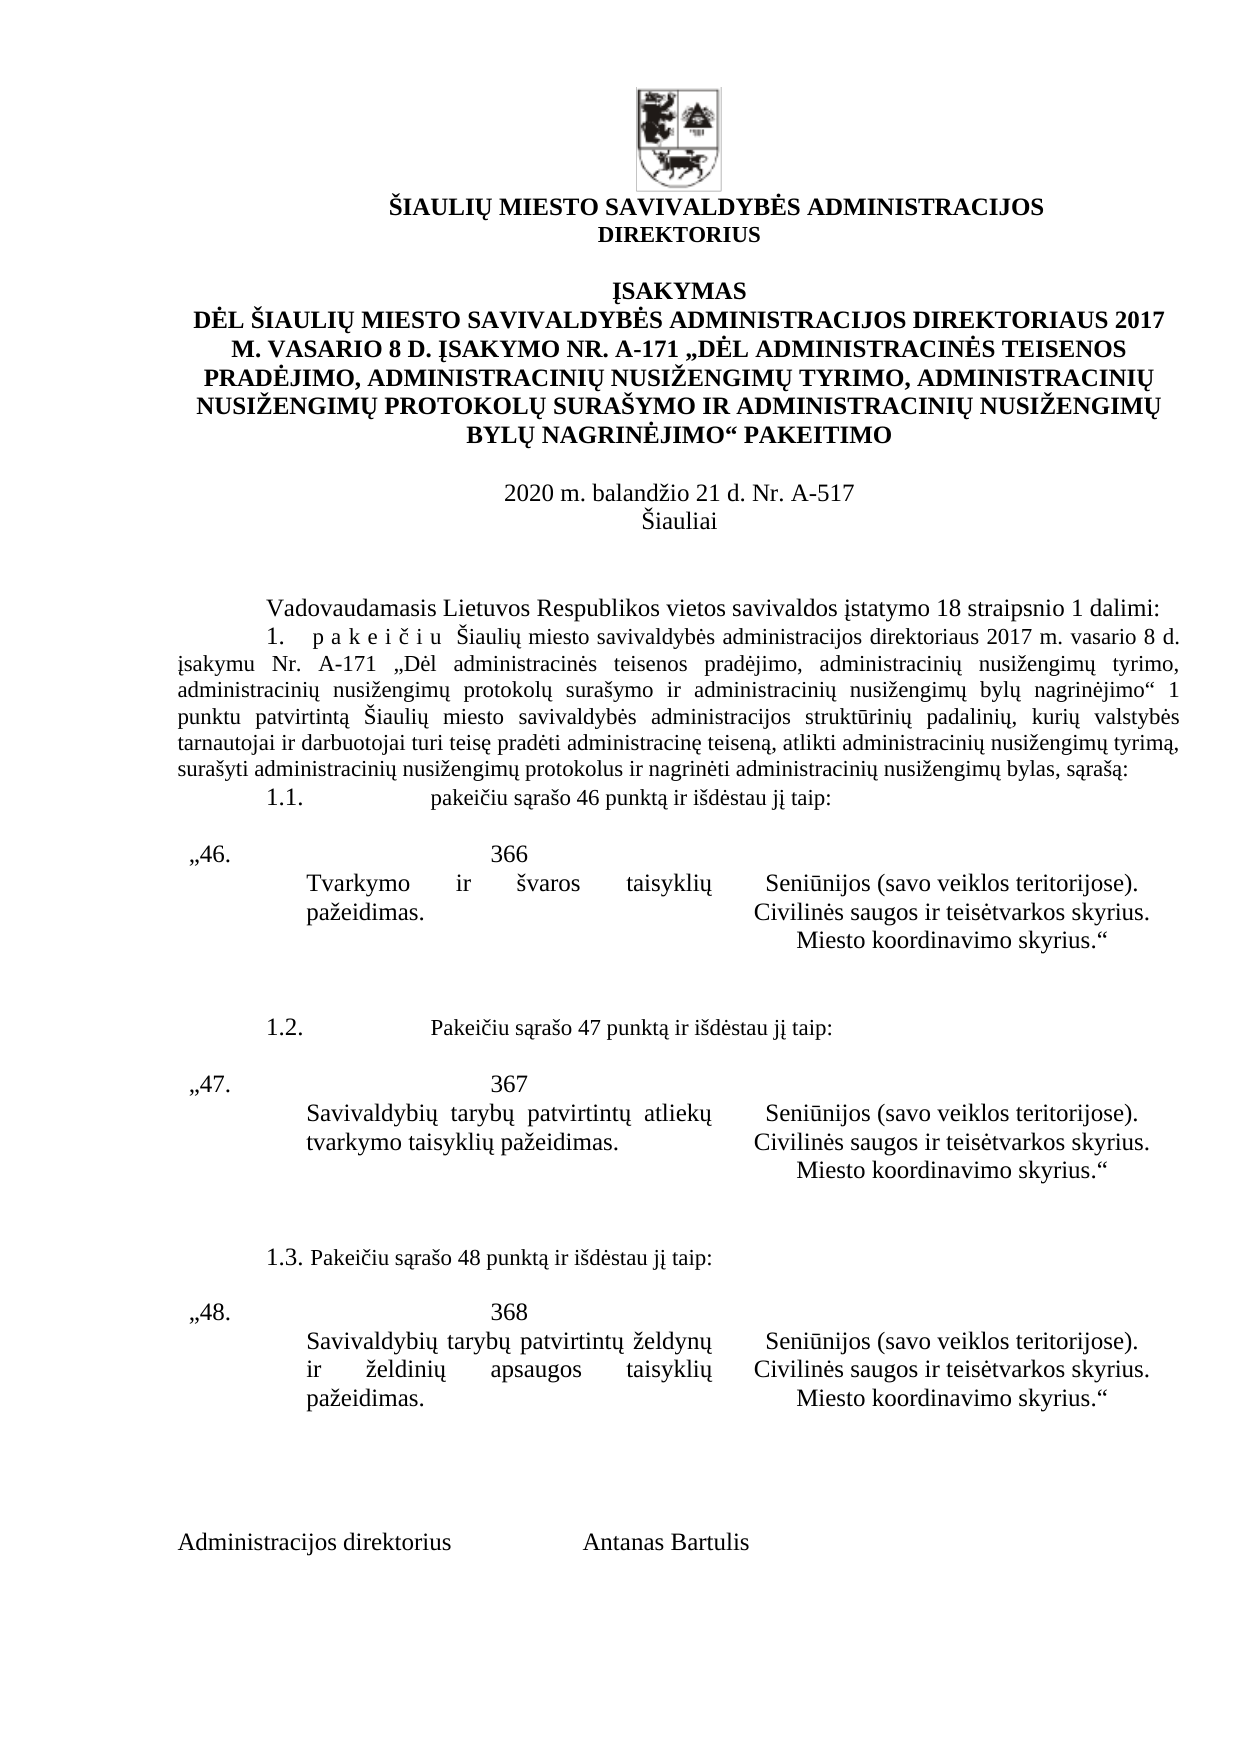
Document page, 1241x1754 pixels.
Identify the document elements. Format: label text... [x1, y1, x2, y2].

table_header 366 Tvarkymo ir švaros taisyklių pažeidimas. [295, 839, 723, 983]
text 1.1. pakeičiu sąrašo 46 punktą ir išdėstau jį taip: [266, 782, 1181, 811]
text 2020 m. balandžio 21 d. Nr. A-517 [177, 478, 1181, 506]
text DIREKTORIUS [177, 221, 1181, 248]
text Šiauliai [177, 506, 1181, 535]
text 1.3. Pakeičiu sąrašo 48 punktą ir išdėstau jį taip: [266, 1242, 1181, 1271]
text ŠIAULIŲ MIESTO SAVIVALDYBĖS ADMINISTRACIJOS [177, 192, 1181, 221]
table_header Seniūnijos (savo veiklos teritorijose). Civilinės saugos ir teisėtvarkos skyrius. Miesto koordinavimo skyrius.“ [724, 1069, 1180, 1213]
text 1.2. Pakeičiu sąrašo 47 punktą ir išdėstau jį taip: [266, 1012, 1181, 1041]
table_header 368 Savivaldybių tarybų patvirtintų želdynų ir želdinių apsaugos taisyklių pažeidimas. [295, 1297, 723, 1441]
text Vadovaudamasis Lietuvos Respublikos vietos savivaldos įstatymo 18 straipsnio 1 dalimi: [177, 593, 1181, 621]
table_header Seniūnijos (savo veiklos teritorijose). Civilinės saugos ir teisėtvarkos skyrius. Miesto koordinavimo skyrius.“ [724, 839, 1180, 983]
table_header „47. [177, 1069, 295, 1213]
text 1. p a k e i č i u Šiaulių miesto savivaldybės administracijos direktoriaus 2017 m. vasario 8 d. įsakymu Nr. A-171 „Dėl administracinės teisenos pradėjimo, administracinių nusižengimų tyrimo, administracinių nusižengimų protokolų surašymo ir administracinių nusižengimų bylų nagrinėjimo“ 1 punktu patvirtintą Šiaulių miesto savivaldybės administracijos struktūrinių padalinių, kurių valstybės tarnautojai ir darbuotojai turi teisę pradėti administracinę teiseną, atlikti administracinių nusižengimų tyrimą, surašyti administracinių nusižengimų protokolus ir nagrinėti administracinių nusižengimų bylas, sąrašą: [177, 621, 1181, 782]
text Administracijos direktorius Antanas Bartulis [177, 1527, 1181, 1556]
text ĮSAKYMAS [177, 276, 1181, 305]
table_header Seniūnijos (savo veiklos teritorijose). Civilinės saugos ir teisėtvarkos skyrius. Miesto koordinavimo skyrius.“ [724, 1297, 1180, 1441]
table_header 367 Savivaldybių tarybų patvirtintų atliekų tvarkymo taisyklių pažeidimas. [295, 1069, 723, 1213]
table_header „48. [177, 1297, 295, 1441]
text DĖL ŠIAULIŲ MIESTO SAVIVALDYBĖS ADMINISTRACIJOS DIREKTORIAUS 2017 M. VASARIO 8 D. ĮSAKYMO NR. A-171 „DĖL ADMINISTRACINĖS TEISENOS PRADĖJIMO, ADMINISTRACINIŲ NUSIŽENGIMŲ TYRIMO, ADMINISTRACINIŲ NUSIŽENGIMŲ PROTOKOLŲ SURAŠYMO IR ADMINISTRACINIŲ NUSIŽENGIMŲ BYLŲ NAGRINĖJIMO“ PAKEITIMO [177, 305, 1181, 449]
table_header „46. [177, 839, 295, 983]
